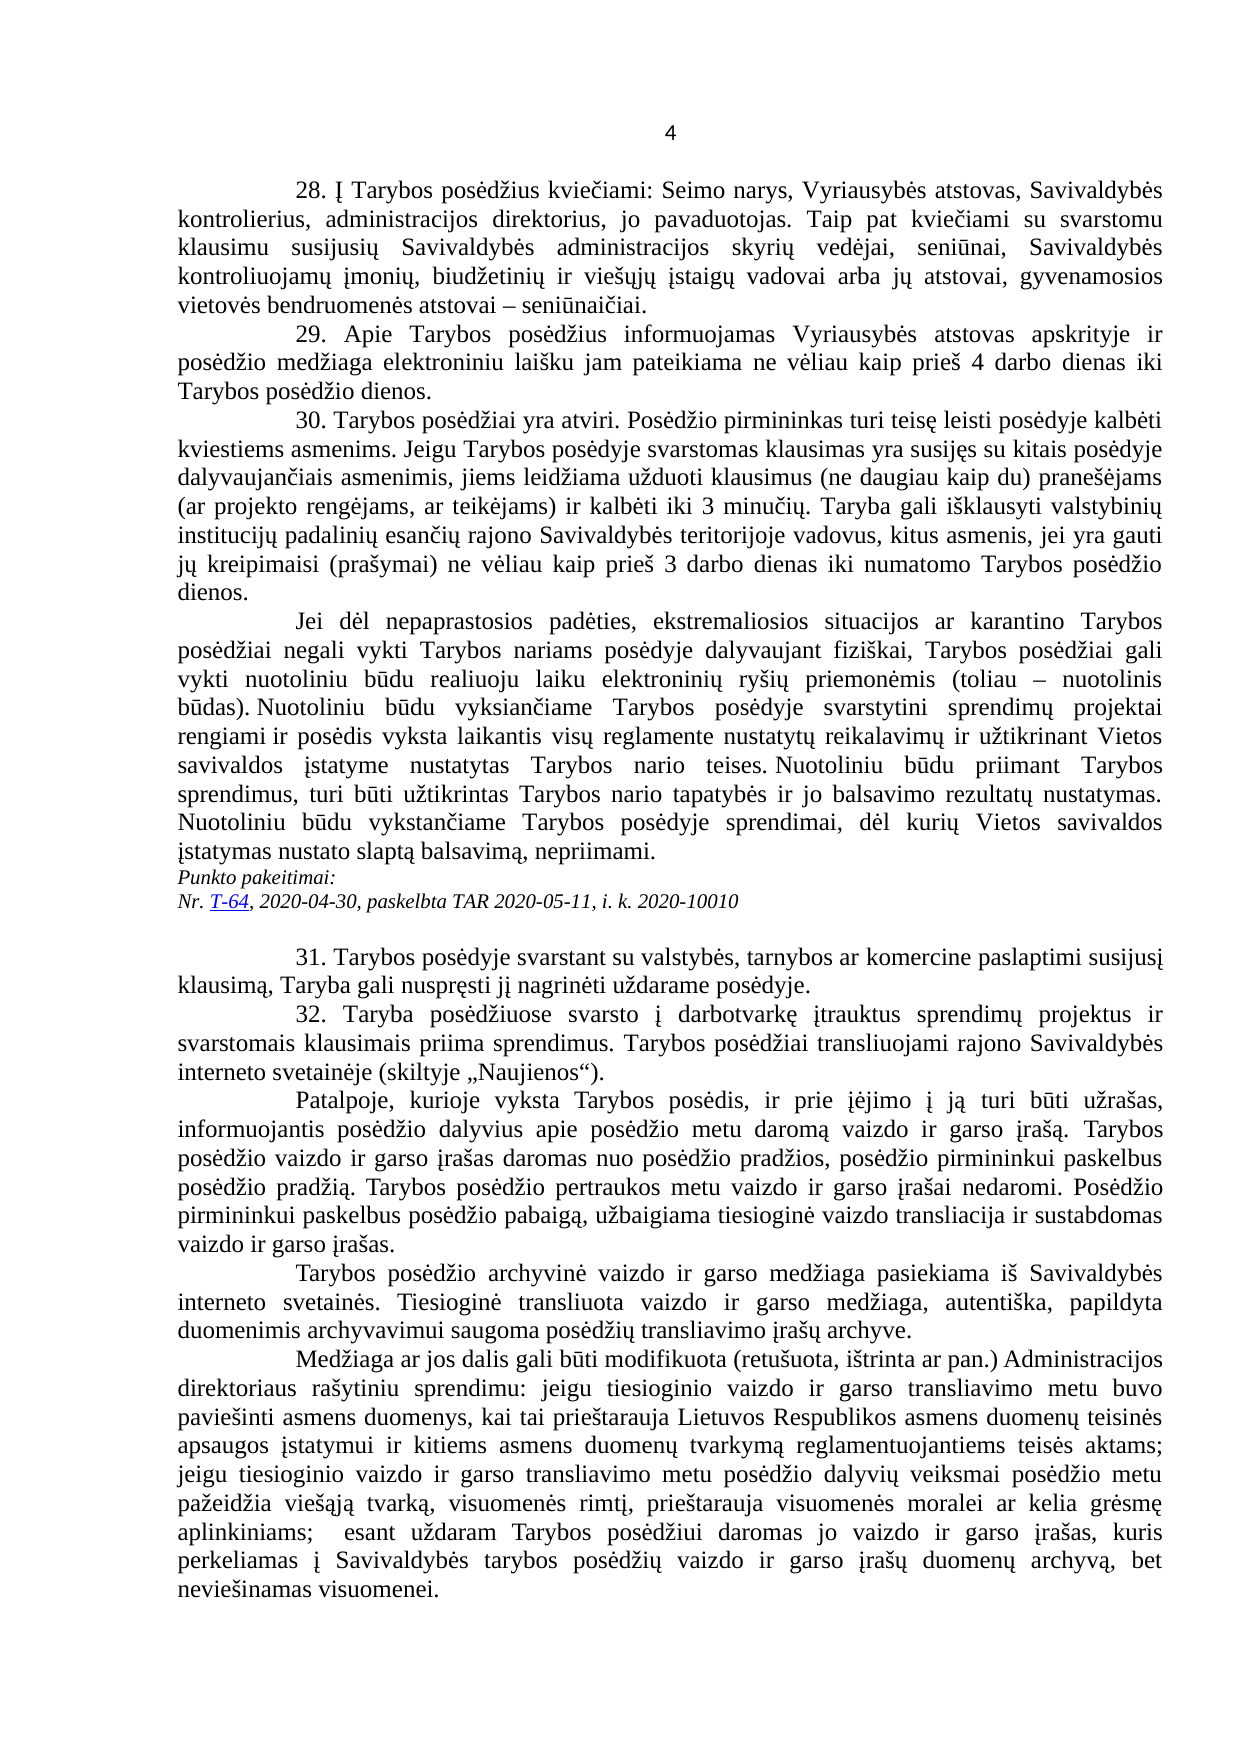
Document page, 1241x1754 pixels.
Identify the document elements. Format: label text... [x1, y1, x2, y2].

text Medžiaga ar jos dalis gali būti modifikuota (retušuota, ištrinta ar pan.) Administracijos direktoriaus rašytiniu sprendimu: jeigu tiesioginio vaizdo ir garso transliavimo metu buvo paviešinti asmens duomenys, kai tai prieštarauja Lietuvos Respublikos asmens duomenų teisinės apsaugos įstatymui ir kitiems asmens duomenų tvarkymą reglamentuojantiems teisės aktams; jeigu tiesioginio vaizdo ir garso transliavimo metu posėdžio dalyvių veiksmai posėdžio metu pažeidžia viešąją tvarką, visuomenės rimtį, prieštarauja visuomenės moralei ar kelia grėsmę aplinkiniams; esant uždaram Tarybos posėdžiui daromas jo vaizdo ir garso įrašas, kuris perkeliamas į Savivaldybės tarybos posėdžių vaizdo ir garso įrašų duomenų archyvą, bet neviešinamas visuomenei. [177, 1344, 1163, 1603]
text Nr. T-64, 2020-04-30, paskelbta TAR 2020-05-11, i. k. 2020-10010 [177, 889, 1163, 913]
text Tarybos posėdžio archyvinė vaizdo ir garso medžiaga pasiekiama iš Savivaldybės interneto svetainės. Tiesioginė transliuota vaizdo ir garso medžiaga, autentiška, papildyta duomenimis archyvavimui saugoma posėdžių transliavimo įrašų archyve. [177, 1258, 1163, 1344]
text Patalpoje, kurioje vyksta Tarybos posėdis, ir prie įėjimo į ją turi būti užrašas, informuojantis posėdžio dalyvius apie posėdžio metu daromą vaizdo ir garso įrašą. Tarybos posėdžio vaizdo ir garso įrašas daromas nuo posėdžio pradžios, posėdžio pirmininkui paskelbus posėdžio pradžią. Tarybos posėdžio pertraukos metu vaizdo ir garso įrašai nedaromi. Posėdžio pirmininkui paskelbus posėdžio pabaigą, užbaigiama tiesioginė vaizdo transliacija ir sustabdomas vaizdo ir garso įrašas. [177, 1086, 1163, 1258]
text Punkto pakeitimai: [177, 865, 1163, 889]
text 29. Apie Tarybos posėdžius informuojamas Vyriausybės atstovas apskrityje ir posėdžio medžiaga elektroniniu laišku jam pateikiama ne vėliau kaip prieš 4 darbo dienas iki Tarybos posėdžio dienos. [177, 319, 1163, 405]
text 30. Tarybos posėdžiai yra atviri. Posėdžio pirmininkas turi teisę leisti posėdyje kalbėti kviestiems asmenims. Jeigu Tarybos posėdyje svarstomas klausimas yra susijęs su kitais posėdyje dalyvaujančiais asmenimis, jiems leidžiama užduoti klausimus (ne daugiau kaip du) pranešėjams (ar projekto rengėjams, ar teikėjams) ir kalbėti iki 3 minučių. Taryba gali išklausyti valstybinių institucijų padalinių esančių rajono Savivaldybės teritorijoje vadovus, kitus asmenis, jei yra gauti jų kreipimaisi (prašymai) ne vėliau kaip prieš 3 darbo dienas iki numatomo Tarybos posėdžio dienos. [177, 405, 1163, 606]
text 32. Taryba posėdžiuose svarsto į darbotvarkę įtrauktus sprendimų projektus ir svarstomais klausimais priima sprendimus. Tarybos posėdžiai transliuojami rajono Savivaldybės interneto svetainėje (skiltyje „Naujienos“). [177, 999, 1163, 1086]
text 28. Į Tarybos posėdžius kviečiami: Seimo narys, Vyriausybės atstovas, Savivaldybės kontrolierius, administracijos direktorius, jo pavaduotojas. Taip pat kviečiami su svarstomu klausimu susijusių Savivaldybės administracijos skyrių vedėjai, seniūnai, Savivaldybės kontroliuojamų įmonių, biudžetinių ir viešųjų įstaigų vadovai arba jų atstovai, gyvenamosios vietovės bendruomenės atstovai – seniūnaičiai. [177, 175, 1163, 319]
text Jei dėl nepaprastosios padėties, ekstremaliosios situacijos ar karantino Tarybos posėdžiai negali vykti Tarybos nariams posėdyje dalyvaujant fiziškai, Tarybos posėdžiai gali vykti nuotoliniu būdu realiuoju laiku elektroninių ryšių priemonėmis (toliau – nuotolinis būdas). Nuotoliniu būdu vyksiančiame Tarybos posėdyje svarstytini sprendimų projektai rengiami ir posėdis vyksta laikantis visų reglamente nustatytų reikalavimų ir užtikrinant Vietos savivaldos įstatyme nustatytas Tarybos nario teises. Nuotoliniu būdu priimant Tarybos sprendimus, turi būti užtikrintas Tarybos nario tapatybės ir jo balsavimo rezultatų nustatymas. Nuotoliniu būdu vykstančiame Tarybos posėdyje sprendimai, dėl kurių Vietos savivaldos įstatymas nustato slaptą balsavimą, nepriimami. [177, 606, 1163, 865]
text 31. Tarybos posėdyje svarstant su valstybės, tarnybos ar komercine paslaptimi susijusį klausimą, Taryba gali nuspręsti jį nagrinėti uždarame posėdyje. [177, 942, 1163, 999]
